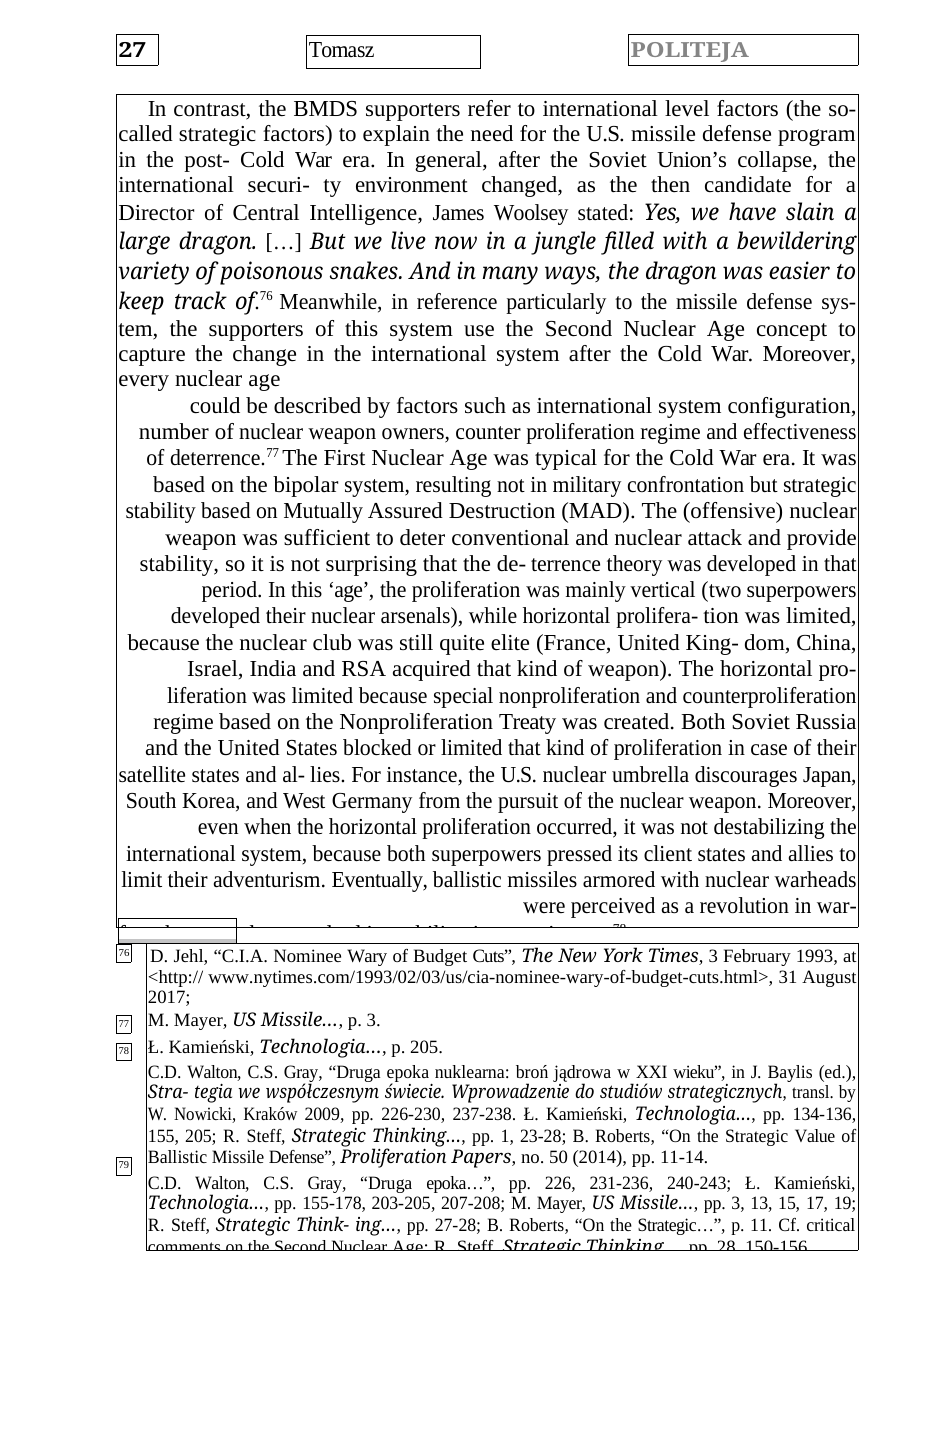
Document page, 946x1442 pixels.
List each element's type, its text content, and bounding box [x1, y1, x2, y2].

text 274 [118, 35, 158, 65]
text Tomasz Pugacewicz [308, 37, 480, 68]
text 76 [118, 947, 131, 958]
text C.D. Walton, C.S. Gray, “Druga epoka…”, pp. 226, 231-236, 240-243; Ł. Kamieński, Technologia…, pp. 155-178, 203-205, 207-208; M. Mayer, US Missile…, pp. 3, 13, 15, 17, 19; R. Steff, Strategic Think- ing…, pp. 27-28; B. Roberts, “On the Strategic…”, p. 11. Cf. critical comments on the Second Nuclear Age: R. Steff, Strategic Thinking…, pp. 28, 150-156. [148, 1175, 856, 1250]
text M. Mayer, US Missile…, p. 3. [148, 1008, 858, 1031]
text D. Jehl, “C.I.A. Nominee Wary of Budget Cuts”, The New York Times, 3 February 1993, at <http:// www.nytimes.com/1993/02/03/us/cia-nominee-wary-of-budget-cuts.html>, 31 August 2017; [148, 944, 856, 1008]
text 77 [118, 1017, 131, 1029]
text fare, because they resulted in stabilization, not in war.78 [237, 920, 858, 927]
text 78 [118, 1045, 131, 1057]
text Ł. Kamieński, Technologia…, p. 205. [148, 1033, 858, 1059]
text 79 [118, 1159, 131, 1171]
text could be described by factors such as international system configuration, number of nuclear weapon owners, counter proliferation regime and effectiveness of deterrence.77 The First Nuclear Age was typical for the Cold War era. It was based on the bipolar system, resulting not in military confrontation but strategic stability based on Mutually Assured Destruction (MAD). The (offensive) nuclear weapon was sufficient to deter conventional and nuclear attack and provide stability, so it is not surprising that the de- terrence theory was developed in that period. In this ‘age’, the proliferation was mainly vertical (two superpowers developed their nuclear arsenals), while horizontal prolifera- tion was limited, because the nuclear club was still quite elite (France, United King- dom, China, Israel, India and RSA acquired that kind of weapon). The horizontal pro- liferation was limited because special nonproliferation and counterproliferation regime based on the Nonproliferation Treaty was created. Both Soviet Russia and the United States blocked or limited that kind of proliferation in case of their satellite states and al- lies. For instance, the U.S. nuclear umbrella discourages Japan, South Korea, and West Germany from the pursuit of the nuclear weapon. Moreover, even when the horizontal proliferation occurred, it was not destabilizing the international system, because both superpowers pressed its client states and allies to limit their adventurism. Eventually, ballistic missiles armored with nuclear warheads were perceived as a revolution in war- [118, 392, 856, 919]
text C.D. Walton, C.S. Gray, “Druga epoka nuklearna: broń jądrowa w XXI wieku”, in J. Baylis (ed.), Stra- tegia we współczesnym świecie. Wprowadzenie do studiów strategicznych, transl. by W. Nowicki, Kraków 2009, pp. 226-230, 237-238. Ł. Kamieński, Technologia…, pp. 134-136, 155, 205; R. Steff, Strategic Thinking…, pp. 1, 23-28; B. Roberts, “On the Strategic Value of Ballistic Missile Defense”, Proliferation Papers, no. 50 (2014), pp. 11-14. [148, 1064, 856, 1169]
text POLITEJA 5(50)/2017 [630, 35, 858, 65]
text In contrast, the BMDS supporters refer to international level factors (the so-called strategic factors) to explain the need for the U.S. missile defense program in the post- Cold War era. In general, after the Soviet Union’s collapse, the international securi- ty environment changed, as the then candidate for a Director of Central Intelligence, James Woolsey stated: Yes, we have slain a large dragon. […] But we live now in a jungle filled with a bewildering variety of poisonous snakes. And in many ways, the dragon was easier to keep track of.76 Meanwhile, in reference particularly to the missile defense sys- tem, the supporters of this system use the Second Nuclear Age concept to capture the change in the international system after the Cold War. Moreover, every nuclear age [118, 97, 856, 391]
